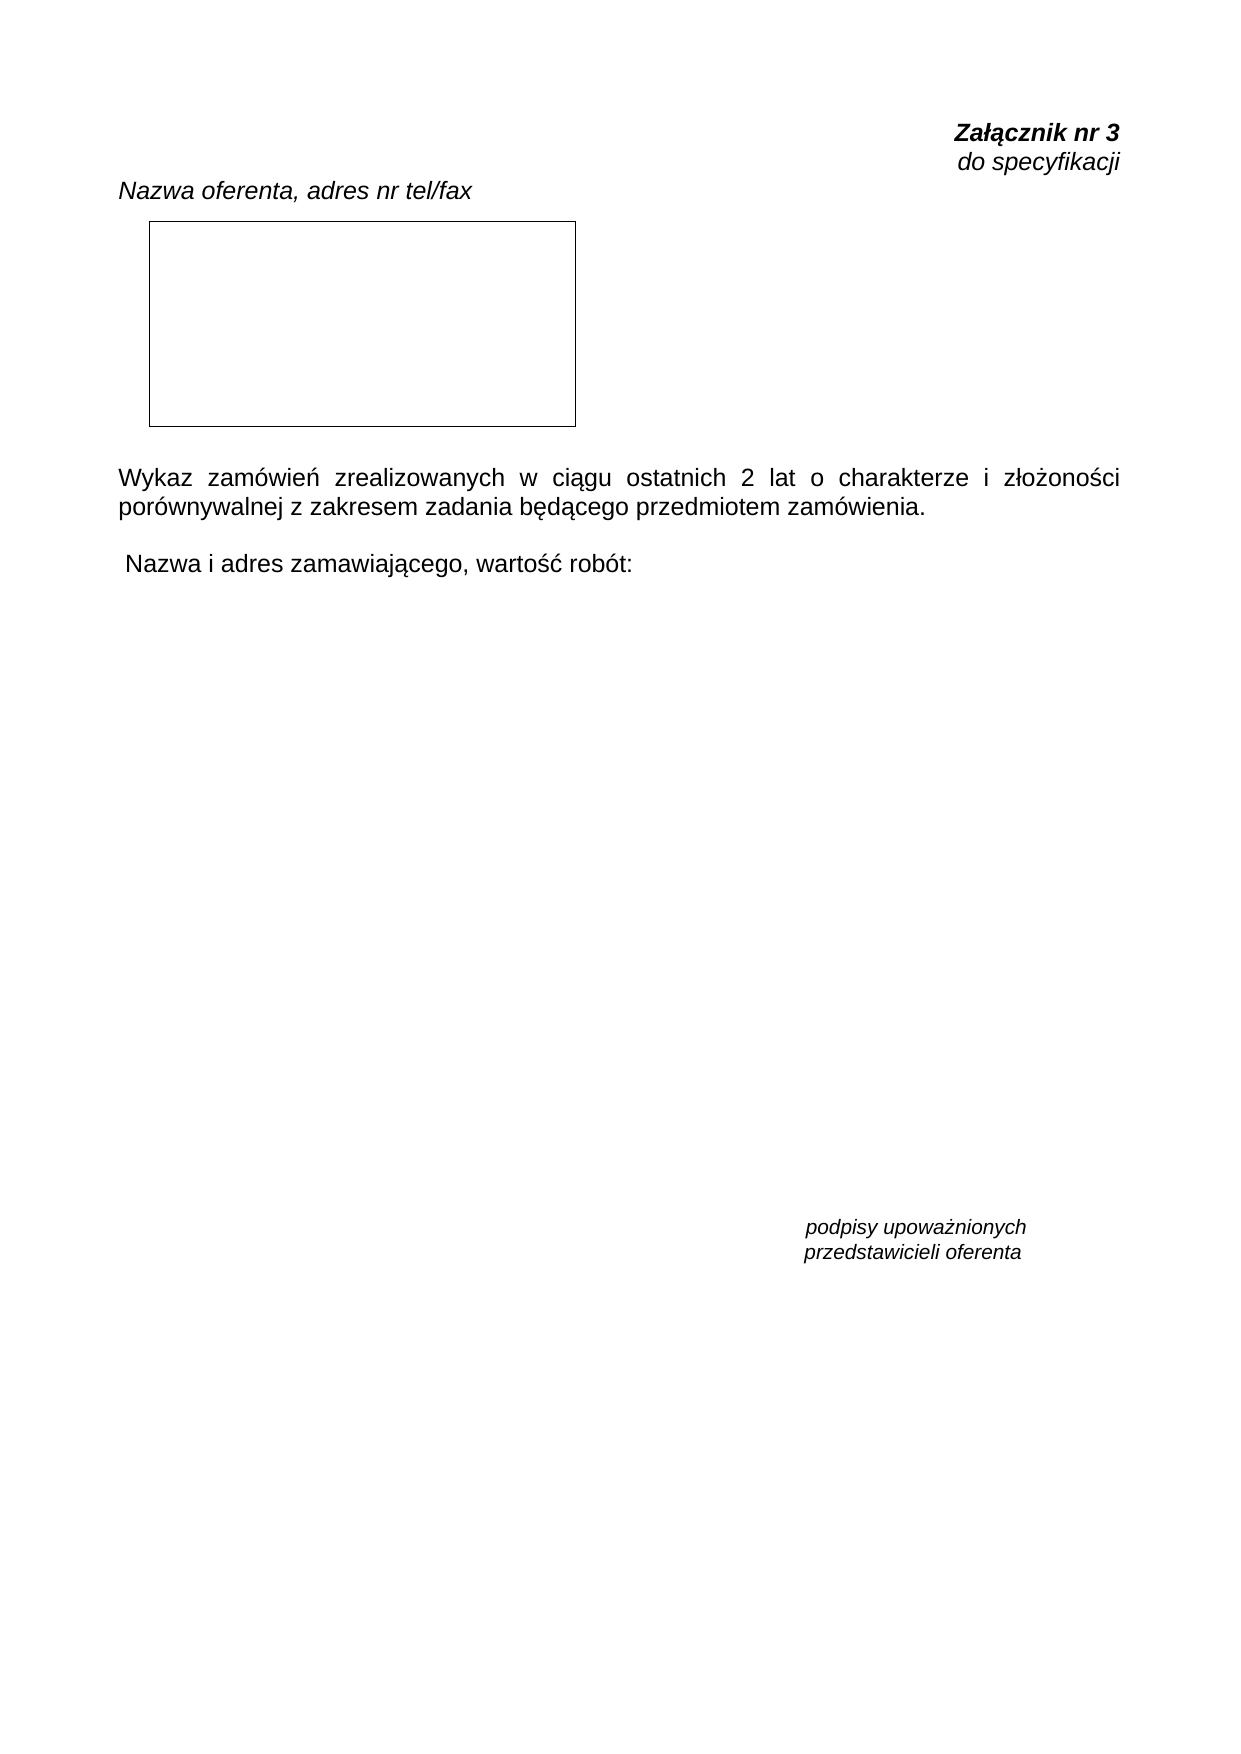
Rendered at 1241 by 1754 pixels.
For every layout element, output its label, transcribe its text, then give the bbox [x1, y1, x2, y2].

text przedstawicieli oferenta [118, 1239, 1122, 1263]
text Załącznik nr 3 [118, 118, 1122, 147]
text do specyfikacji [118, 147, 1122, 176]
text Nazwa oferenta, adres nr tel/fax [118, 176, 1122, 204]
text podpisy upoważnionych [118, 1211, 1122, 1239]
text Nazwa i adres zamawiającego, wartość robót: [118, 549, 1122, 578]
text Wykaz zamówień zrealizowanych w ciągu ostatnich 2 lat o charakterze i złożoności porównywalnej z zakresem zadania będącego przedmiotem zamówienia. [118, 463, 1122, 521]
